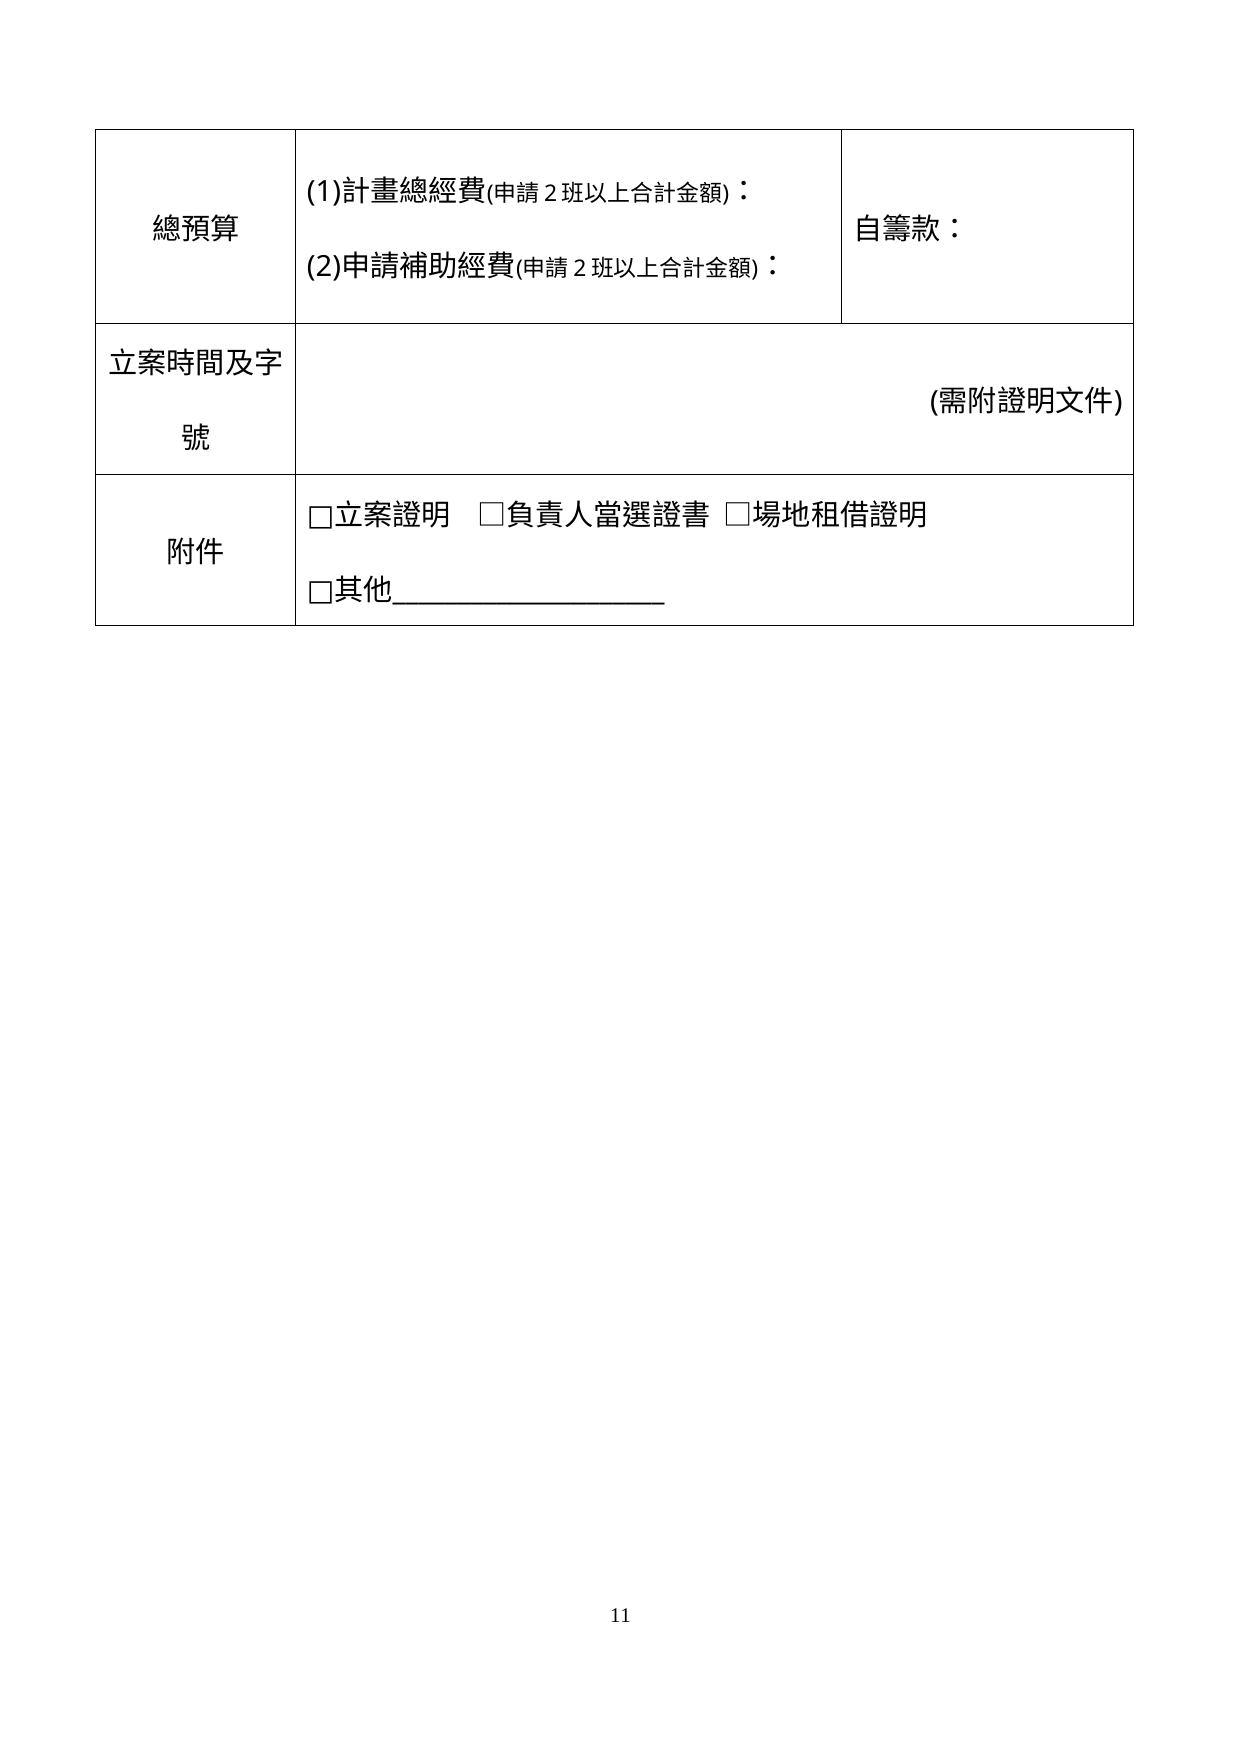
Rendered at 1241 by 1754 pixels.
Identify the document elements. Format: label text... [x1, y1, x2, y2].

table_cell (需附證明文件) [296, 324, 1133, 474]
table_cell 自籌款： [842, 130, 1133, 323]
table_cell □立案證明 □負責人當選證書 □場地租借證明 □其他_____________________ [296, 475, 1133, 625]
table_cell 附件 [96, 475, 295, 625]
table_cell 立案時間及字號 [96, 324, 295, 474]
table_cell (1)計畫總經費(申請2班以上合計金額)： (2)申請補助經費(申請2班以上合計金額)： [296, 130, 841, 323]
table_cell 總預算 [96, 130, 295, 323]
